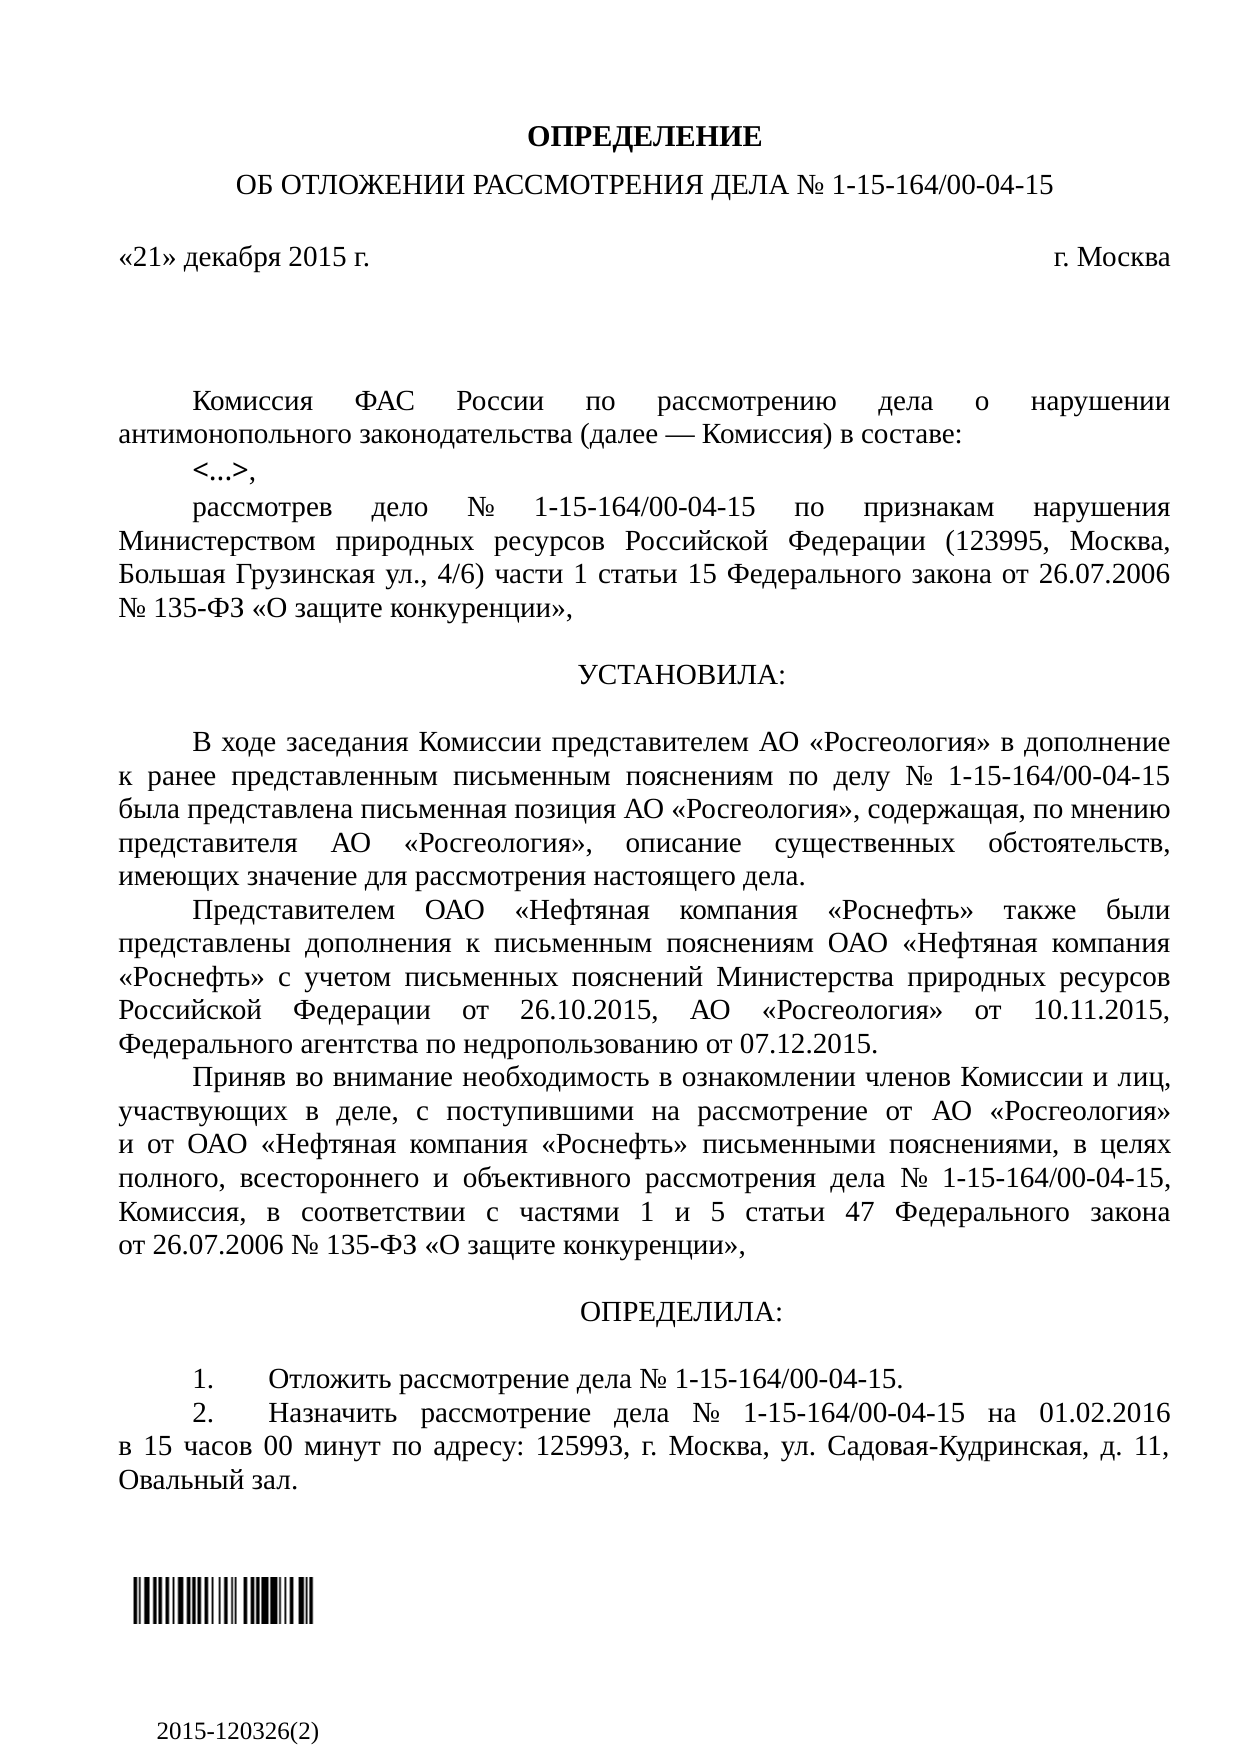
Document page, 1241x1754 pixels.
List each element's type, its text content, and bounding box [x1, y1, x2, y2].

text «21» декабря 2015 г. г. Москва [118, 239, 1171, 272]
list Отложить рассмотрение дела № 1-15-164/00-04-15. [118, 1361, 1171, 1395]
text Приняв во внимание необходимость в ознакомлении членов Комиссии и лиц, участвующих в деле, с поступившими на рассмотрение от АО «Росгеология» и от ОАО «Нефтяная компания «Роснефть» письменными пояснениями, в целях полного, всестороннего и объективного рассмотрения дела № 1-15-164/00-04-15, Комиссия, в соответствии с частями 1 и 5 статьи 47 Федерального закона от 26.07.2006 № 135-ФЗ «О защите конкуренции», [118, 1059, 1171, 1261]
text <...>, [118, 450, 1171, 489]
text рассмотрев дело № 1-15-164/00-04-15 по признакам нарушения Министерством природных ресурсов Российской Федерации (123995, Москва, Большая Грузинская ул., 4/6) части 1 статьи 15 Федерального закона от 26.07.2006 № 135-ФЗ «О защите конкуренции», [118, 489, 1171, 623]
text В ходе заседания Комиссии представителем АО «Росгеология» в дополнение к ранее представленным письменным пояснениям по делу № 1-15-164/00-04-15 была представлена письменная позиция АО «Росгеология», содержащая, по мнению представителя АО «Росгеология», описание существенных обстоятельств, имеющих значение для рассмотрения настоящего дела. [118, 724, 1171, 892]
picture [118, 1577, 331, 1624]
text ОПРЕДЕЛЕНИЕ [118, 118, 1171, 153]
text Представителем ОАО «Нефтяная компания «Роснефть» также были представлены дополнения к письменным пояснениям ОАО «Нефтяная компания «Роснефть» с учетом письменных пояснений Министерства природных ресурсов Российской Федерации от 26.10.2015, АО «Росгеология» от 10.11.2015, Федерального агентства по недропользованию от 07.12.2015. [118, 892, 1171, 1059]
text УСТАНОВИЛА: [118, 657, 1171, 691]
list Назначить рассмотрение дела № 1-15-164/00-04-15 на 01.02.2016 в 15 часов 00 минут по адресу: 125993, г. Москва, ул. Садовая-Кудринская, д. 11, Овальный зал. [118, 1395, 1171, 1496]
text Комиссия ФАС России по рассмотрению дела о нарушении антимонопольного законодательства (далее — Комиссия) в составе: [118, 383, 1171, 450]
text ОБ ОТЛОЖЕНИИ РАССМОТРЕНИЯ ДЕЛА № 1-15-164/00-04-15 [118, 167, 1171, 201]
text ОПРЕДЕЛИЛА: [118, 1294, 1171, 1328]
